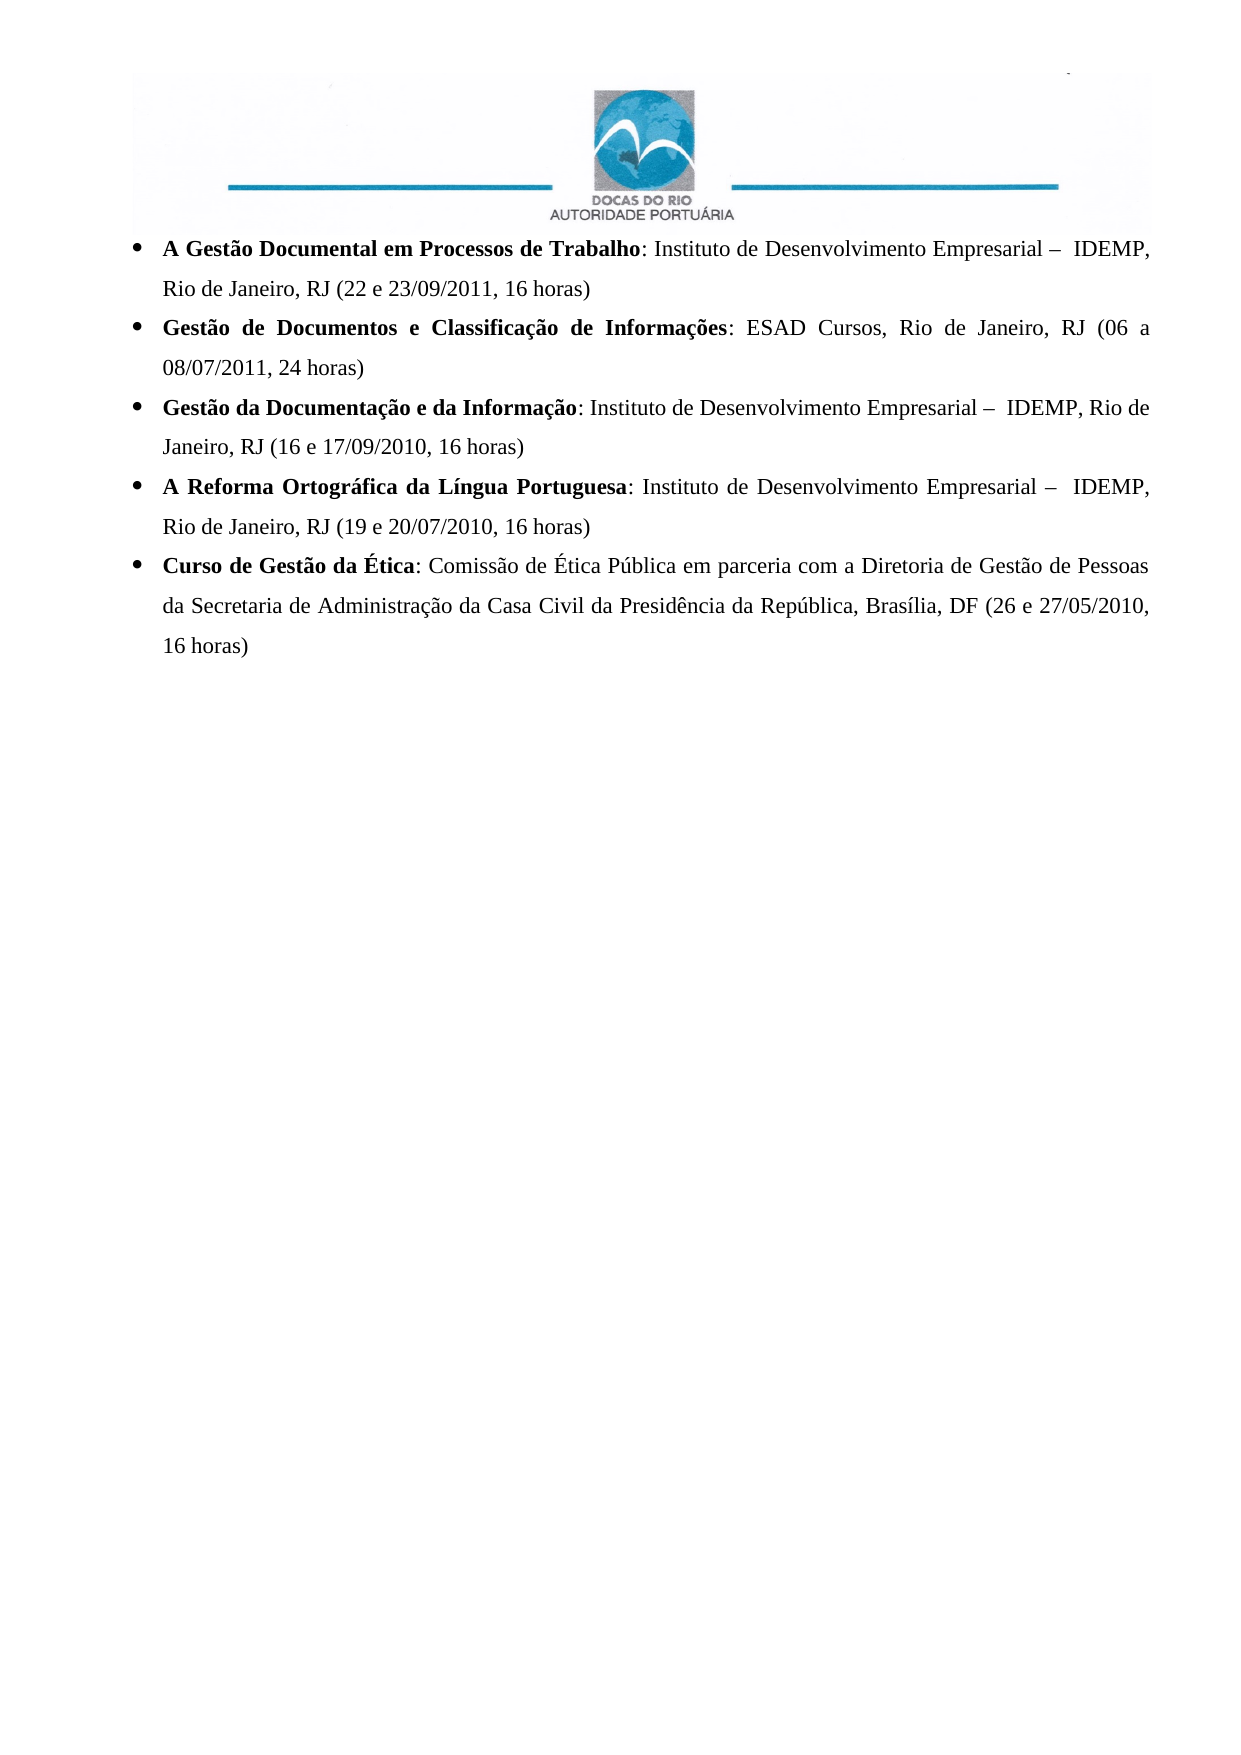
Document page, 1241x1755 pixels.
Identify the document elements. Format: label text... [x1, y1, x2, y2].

list Gestão da Documentação e da Informação: Instituto de Desenvolvimento Empresarial – IDEMP, Rio de Janeiro, RJ (16 e 17/09/2010, 16 horas) [133, 393, 1151, 460]
list Gestão de Documentos e Classificação de Informações: ESAD Cursos, Rio de Janeiro, RJ (06 a 08/07/2011, 24 horas) [133, 314, 1151, 380]
list Curso de Gestão da Ética: Comissão de Ética Pública em parceria com a Diretoria de Gestão de Pessoas da Secretaria de Administração da Casa Civil da Presidência da República, Brasília, DF (26 e 27/05/2010, 16 horas) [133, 552, 1151, 658]
list A Reforma Ortográfica da Língua Portuguesa: Instituto de Desenvolvimento Empresarial – IDEMP, Rio de Janeiro, RJ (19 e 20/07/2010, 16 horas) [133, 473, 1151, 539]
list A Gestão Documental em Processos de Trabalho: Instituto de Desenvolvimento Empresarial – IDEMP, Rio de Janeiro, RJ (22 e 23/09/2011, 16 horas) [133, 235, 1151, 301]
